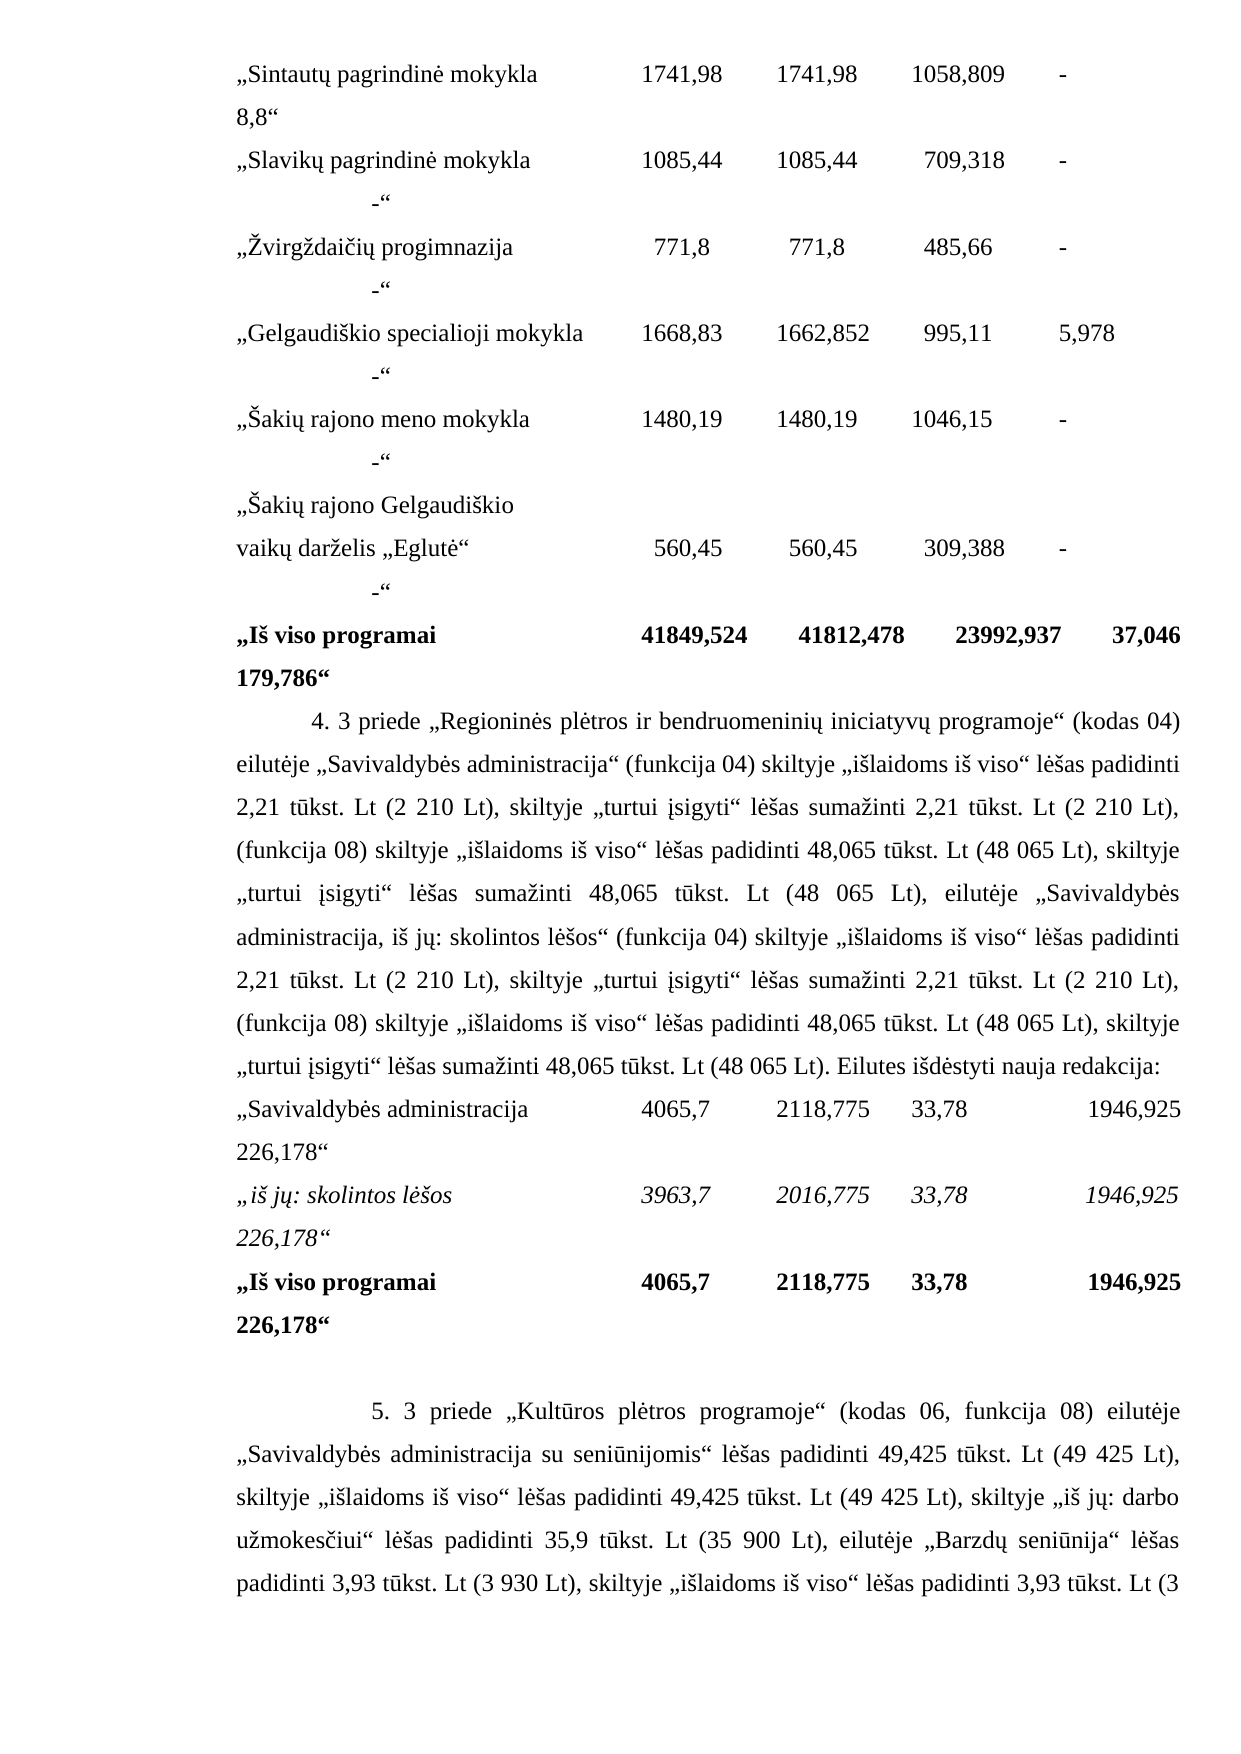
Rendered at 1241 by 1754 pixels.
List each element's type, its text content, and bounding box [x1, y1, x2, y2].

text „Iš viso programai 41849,524 41812,478 23992,937 37,046 179,786“ [236, 620, 1181, 692]
text „Žvirgždaičių progimnazija 771,8 771,8 485,66 - -“ [236, 232, 1181, 303]
text „Sintautų pagrindinė mokykla 1741,98 1741,98 1058,809 - 8,8“ [236, 59, 1181, 131]
text „Gelgaudiškio specialioji mokykla 1668,83 1662,852 995,11 5,978 -“ [236, 318, 1181, 390]
text „Iš viso programai 4065,7 2118,775 33,78 1946,925 226,178“ [236, 1267, 1181, 1338]
text vaikų darželis „Eglutė“ 560,45 560,45 309,388 - -“ [236, 533, 1181, 605]
text „iš jų: skolintos lėšos 3963,7 2016,775 33,78 1946,925 226,178“ [236, 1180, 1181, 1252]
text „Savivaldybės administracija 4065,7 2118,775 33,78 1946,925 226,178“ [236, 1094, 1181, 1166]
text „Slavikų pagrindinė mokykla 1085,44 1085,44 709,318 - -“ [236, 145, 1181, 217]
text 4. 3 priede „Regioninės plėtros ir bendruomeninių iniciatyvų programoje“ (kodas 04) eilutėje „Savivaldybės administracija“ (funkcija 04) skiltyje „išlaidoms iš viso“ lėšas padidinti 2,21 tūkst. Lt (2 210 Lt), skiltyje „turtui įsigyti“ lėšas sumažinti 2,21 tūkst. Lt (2 210 Lt), (funkcija 08) skiltyje „išlaidoms iš viso“ lėšas padidinti 48,065 tūkst. Lt (48 065 Lt), skiltyje „turtui įsigyti“ lėšas sumažinti 48,065 tūkst. Lt (48 065 Lt), eilutėje „Savivaldybės administracija, iš jų: skolintos lėšos“ (funkcija 04) skiltyje „išlaidoms iš viso“ lėšas padidinti 2,21 tūkst. Lt (2 210 Lt), skiltyje „turtui įsigyti“ lėšas sumažinti 2,21 tūkst. Lt (2 210 Lt), (funkcija 08) skiltyje „išlaidoms iš viso“ lėšas padidinti 48,065 tūkst. Lt (48 065 Lt), skiltyje „turtui įsigyti“ lėšas sumažinti 48,065 tūkst. Lt (48 065 Lt). Eilutes išdėstyti nauja redakcija: [236, 706, 1181, 1080]
text 5. 3 priede „Kultūros plėtros programoje“ (kodas 06, funkcija 08) eilutėje „Savivaldybės administracija su seniūnijomis“ lėšas padidinti 49,425 tūkst. Lt (49 425 Lt), skiltyje „išlaidoms iš viso“ lėšas padidinti 49,425 tūkst. Lt (49 425 Lt), skiltyje „iš jų: darbo užmokesčiui“ lėšas padidinti 35,9 tūkst. Lt (35 900 Lt), eilutėje „Barzdų seniūnija“ lėšas padidinti 3,93 tūkst. Lt (3 930 Lt), skiltyje „išlaidoms iš viso“ lėšas padidinti 3,93 tūkst. Lt (3 [236, 1396, 1181, 1597]
text „Šakių rajono meno mokykla 1480,19 1480,19 1046,15 - -“ [236, 404, 1181, 476]
text „Šakių rajono Gelgaudiškio [236, 490, 1181, 519]
